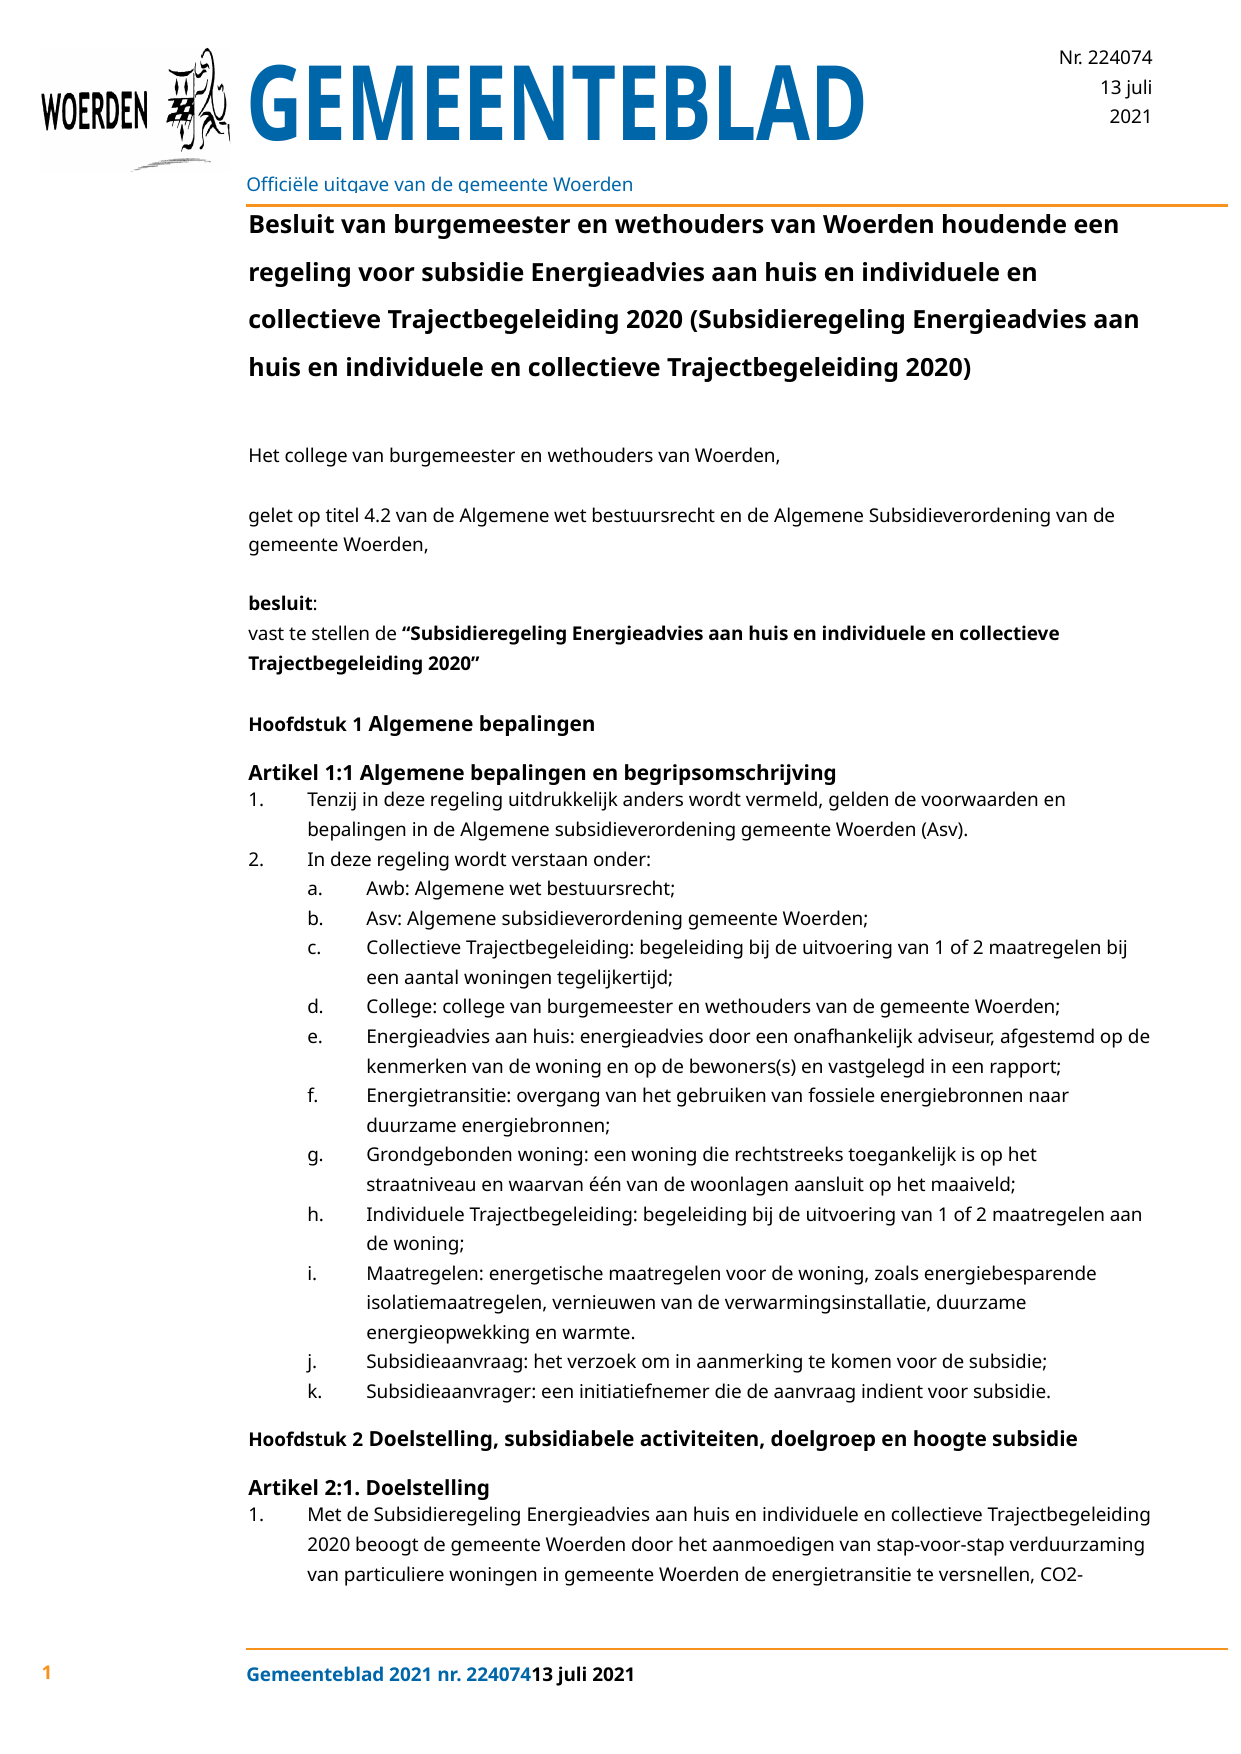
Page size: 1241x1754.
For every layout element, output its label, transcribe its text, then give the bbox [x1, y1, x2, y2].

text Artikel 2:1. Doelstelling [248, 1473, 1152, 1502]
list Maatregelen: energetische maatregelen voor de woning, zoals energiebesparende isolatiemaatregelen, vernieuwen van de verwarmingsinstallatie, duurzame energieopwekking en warmte. [307, 1260, 1152, 1345]
text Hoofdstuk 1 Algemene bepalingen [248, 709, 1152, 737]
list College: college van burgemeester en wethouders van de gemeente Woerden; [307, 994, 1152, 1019]
list Met de Subsidieregeling Energieadvies aan huis en individuele en collectieve Trajectbegeleiding 2020 beoogt de gemeente Woerden door het aanmoedigen van stap-voor-stap verduurzaming van particuliere woningen in gemeente Woerden de energietransitie te versnellen, CO2- [248, 1502, 1152, 1587]
list Subsidieaanvraag: het verzoek om in aanmerking te komen voor de subsidie; [307, 1349, 1152, 1374]
list Awb: Algemene wet bestuursrecht; [307, 875, 1152, 901]
list In deze regeling wordt verstaan onder: [248, 846, 1152, 872]
list Individuele Trajectbegeleiding: begeleiding bij de uitvoering van 1 of 2 maatregelen aan de woning; [307, 1201, 1152, 1256]
list Collectieve Trajectbegeleiding: begeleiding bij de uitvoering van 1 of 2 maatregelen bij een aantal woningen tegelijkertijd; [307, 934, 1152, 990]
text Besluit van burgemeester en wethouders van Woerden houdende een regeling voor subsidie Energieadvies aan huis en individuele en collectieve Trajectbegeleiding 2020 (Subsidieregeling Energieadvies aan huis en individuele en collectieve Trajectbegeleiding 2020) [248, 207, 1152, 384]
list Asv: Algemene subsidieverordening gemeente Woerden; [307, 905, 1152, 931]
text besluit: [248, 591, 1152, 616]
list Grondgebonden woning: een woning die rechtstreeks toegankelijk is op het straatniveau en waarvan één van de woonlagen aansluit op het maaiveld; [307, 1142, 1152, 1197]
text gelet op titel 4.2 van de Algemene wet bestuursrecht en de Algemene Subsidieverordening van de gemeente Woerden, [248, 502, 1152, 557]
list Subsidieaanvrager: een initiatiefnemer die de aanvraag indient voor subsidie. [307, 1378, 1152, 1404]
text Artikel 1:1 Algemene bepalingen en begripsomschrijving [248, 758, 1152, 787]
text Het college van burgemeester en wethouders van Woerden, [248, 443, 1152, 468]
picture [41, 47, 231, 172]
list Energieadvies aan huis: energieadvies door een onafhankelijk adviseur, afgestemd op de kenmerken van de woning en op de bewoners(s) en vastgelegd in een rapport; [307, 1023, 1152, 1079]
text Hoofdstuk 2 Doelstelling, subsidiabele activiteiten, doelgroep en hoogte subsidie [248, 1424, 1152, 1452]
list Energietransitie: overgang van het gebruiken van fossiele energiebronnen naar duurzame energiebronnen; [307, 1082, 1152, 1138]
list Tenzij in deze regeling uitdrukkelijk anders wordt vermeld, gelden de voorwaarden en bepalingen in de Algemene subsidieverordening gemeente Woerden (Asv). [248, 787, 1152, 842]
text vast te stellen de “Subsidieregeling Energieadvies aan huis en individuele en collectieve Trajectbegeleiding 2020” [248, 620, 1152, 676]
